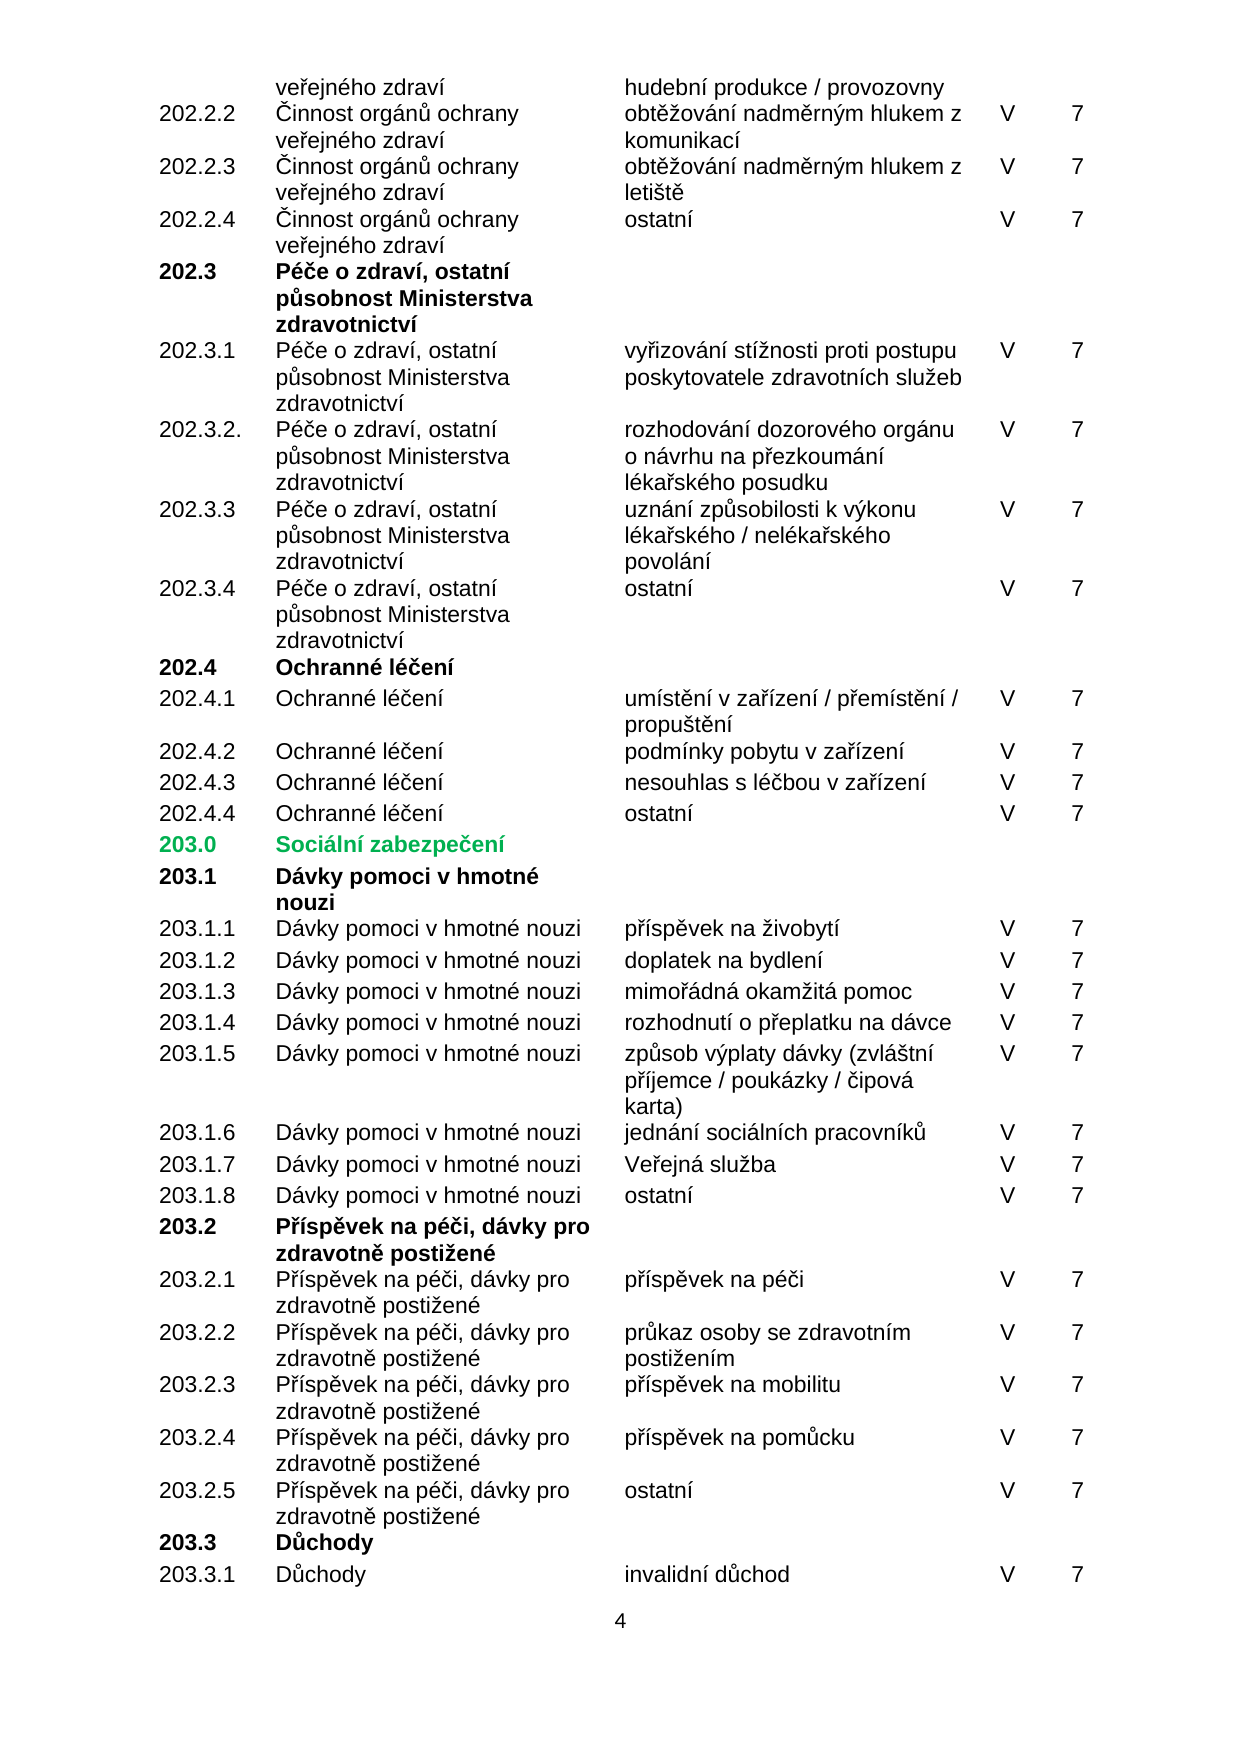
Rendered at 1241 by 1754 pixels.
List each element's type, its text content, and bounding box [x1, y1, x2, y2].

table_cell 7 [1040, 1119, 1115, 1151]
table_cell V [975, 800, 1040, 831]
table_cell 7 [1040, 978, 1115, 1009]
table_cell [975, 74, 1040, 100]
table_cell V [975, 153, 1040, 206]
table_cell Příspěvek na péči, dávky pro zdravotně postižené [264, 1477, 613, 1529]
table_cell Ochranné léčení [264, 769, 613, 800]
table_cell 203.1.8 [148, 1182, 264, 1213]
table_cell V [975, 1040, 1040, 1119]
table_cell příspěvek na pomůcku [613, 1424, 974, 1477]
table_cell Dávky pomoci v hmotné nouzi [264, 1182, 613, 1213]
table_cell V [975, 206, 1040, 258]
table_cell V [975, 496, 1040, 574]
table_cell Dávky pomoci v hmotné nouzi [264, 863, 613, 915]
table_cell [613, 1213, 974, 1266]
table_cell Veřejná služba [613, 1151, 974, 1182]
table_cell invalidní důchod [613, 1561, 974, 1592]
table_cell 203.2.1 [148, 1266, 264, 1318]
table_cell 203.2.3 [148, 1371, 264, 1424]
table_cell 7 [1040, 496, 1115, 574]
table_cell Dávky pomoci v hmotné nouzi [264, 978, 613, 1009]
table_cell umístění v zařízení / přemístění / propuštění [613, 685, 974, 738]
table_cell 203.3.1 [148, 1561, 264, 1592]
table_cell [613, 863, 974, 915]
table_cell Činnost orgánů ochrany veřejného zdraví [264, 153, 613, 206]
table_cell 203.1.2 [148, 947, 264, 978]
table_cell V [975, 1266, 1040, 1318]
table_cell Důchody [264, 1529, 613, 1561]
table_cell ostatní [613, 1182, 974, 1213]
table_cell 7 [1040, 1319, 1115, 1371]
table_cell ostatní [613, 575, 974, 654]
table_cell [1040, 74, 1115, 100]
table_cell Činnost orgánů ochrany veřejného zdraví [264, 206, 613, 258]
table_cell [613, 831, 974, 863]
table_cell 202.3.1 [148, 338, 264, 416]
table_cell nesouhlas s léčbou v zařízení [613, 769, 974, 800]
table_cell mimořádná okamžitá pomoc [613, 978, 974, 1009]
table_cell 203.1.1 [148, 915, 264, 947]
table_cell V [975, 1009, 1040, 1040]
table_cell Příspěvek na péči, dávky pro zdravotně postižené [264, 1213, 613, 1266]
table_cell 7 [1040, 1561, 1115, 1592]
table_cell 7 [1040, 1266, 1115, 1318]
table_cell 202.2.4 [148, 206, 264, 258]
table_cell [975, 863, 1040, 915]
table_cell Ochranné léčení [264, 738, 613, 769]
table_cell obtěžování nadměrným hlukem z komunikací [613, 100, 974, 153]
table_cell Ochranné léčení [264, 800, 613, 831]
table_cell příspěvek na mobilitu [613, 1371, 974, 1424]
table_cell 7 [1040, 575, 1115, 654]
table_cell [148, 74, 264, 100]
table_cell uznání způsobilosti k výkonu lékařského / nelékařského povolání [613, 496, 974, 574]
table_cell 202.4.4 [148, 800, 264, 831]
table_cell V [975, 575, 1040, 654]
table_cell [1040, 831, 1115, 863]
table_cell Dávky pomoci v hmotné nouzi [264, 1119, 613, 1151]
table_cell [1040, 863, 1115, 915]
table_cell [975, 1529, 1040, 1561]
table_cell 203.3 [148, 1529, 264, 1561]
table_cell V [975, 1119, 1040, 1151]
table_cell [975, 831, 1040, 863]
table_cell 7 [1040, 685, 1115, 738]
table_cell [1040, 258, 1115, 337]
table_cell V [975, 1561, 1040, 1592]
table_cell 203.2.4 [148, 1424, 264, 1477]
table_cell 202.3.3 [148, 496, 264, 574]
table_cell 203.2.5 [148, 1477, 264, 1529]
table_cell 7 [1040, 738, 1115, 769]
table_cell V [975, 915, 1040, 947]
table_cell Ochranné léčení [264, 654, 613, 685]
table_cell 7 [1040, 1182, 1115, 1213]
table_cell Sociální zabezpečení [264, 831, 613, 863]
table_cell Příspěvek na péči, dávky pro zdravotně postižené [264, 1424, 613, 1477]
table_cell obtěžování nadměrným hlukem z letiště [613, 153, 974, 206]
table_cell 203.1 [148, 863, 264, 915]
table_cell ostatní [613, 1477, 974, 1529]
table_cell doplatek na bydlení [613, 947, 974, 978]
table_cell 202.2.2 [148, 100, 264, 153]
table_cell Dávky pomoci v hmotné nouzi [264, 1151, 613, 1182]
table_cell 7 [1040, 416, 1115, 496]
table_cell ostatní [613, 800, 974, 831]
table_cell Péče o zdraví, ostatní působnost Ministerstva zdravotnictví [264, 338, 613, 416]
table_cell 203.1.4 [148, 1009, 264, 1040]
table_cell způsob výplaty dávky (zvláštní příjemce / poukázky / čipová karta) [613, 1040, 974, 1119]
table_cell [1040, 654, 1115, 685]
table_cell 203.1.5 [148, 1040, 264, 1119]
table_cell V [975, 947, 1040, 978]
table_cell Příspěvek na péči, dávky pro zdravotně postižené [264, 1371, 613, 1424]
table_cell [975, 258, 1040, 337]
table_cell podmínky pobytu v zařízení [613, 738, 974, 769]
table_cell příspěvek na péči [613, 1266, 974, 1318]
table_cell 7 [1040, 800, 1115, 831]
table_cell Péče o zdraví, ostatní působnost Ministerstva zdravotnictví [264, 416, 613, 496]
table_cell 203.1.3 [148, 978, 264, 1009]
table_cell [613, 1529, 974, 1561]
table_cell [975, 654, 1040, 685]
table_cell V [975, 416, 1040, 496]
table_cell 202.3 [148, 258, 264, 337]
table_cell V [975, 100, 1040, 153]
table_cell 203.0 [148, 831, 264, 863]
table_cell [613, 654, 974, 685]
table_cell V [975, 1319, 1040, 1371]
table_cell Důchody [264, 1561, 613, 1592]
table_cell [975, 1213, 1040, 1266]
table_cell 7 [1040, 947, 1115, 978]
table_cell Činnost orgánů ochrany veřejného zdraví [264, 100, 613, 153]
table_cell Dávky pomoci v hmotné nouzi [264, 1009, 613, 1040]
table_cell Dávky pomoci v hmotné nouzi [264, 947, 613, 978]
table_cell 202.4.1 [148, 685, 264, 738]
table_cell V [975, 1477, 1040, 1529]
table_cell průkaz osoby se zdravotním postižením [613, 1319, 974, 1371]
table_cell V [975, 769, 1040, 800]
table_cell V [975, 685, 1040, 738]
table_cell 202.2.3 [148, 153, 264, 206]
table_cell [1040, 1213, 1115, 1266]
table_cell jednání sociálních pracovníků [613, 1119, 974, 1151]
table_cell veřejného zdraví [264, 74, 613, 100]
table_cell 7 [1040, 1477, 1115, 1529]
table_cell V [975, 338, 1040, 416]
table_cell 7 [1040, 1424, 1115, 1477]
table_cell V [975, 1424, 1040, 1477]
table_cell 202.3.2. [148, 416, 264, 496]
table_cell 203.2.2 [148, 1319, 264, 1371]
table_cell V [975, 978, 1040, 1009]
table_cell 7 [1040, 338, 1115, 416]
table_cell 7 [1040, 206, 1115, 258]
table_cell vyřizování stížnosti proti postupu poskytovatele zdravotních služeb [613, 338, 974, 416]
table_cell [1040, 1529, 1115, 1561]
table_cell 7 [1040, 1151, 1115, 1182]
table_cell 7 [1040, 1371, 1115, 1424]
table_cell Ochranné léčení [264, 685, 613, 738]
table_cell Dávky pomoci v hmotné nouzi [264, 915, 613, 947]
table_cell 203.1.6 [148, 1119, 264, 1151]
table_cell 202.4.3 [148, 769, 264, 800]
table_cell 202.4.2 [148, 738, 264, 769]
table_cell Dávky pomoci v hmotné nouzi [264, 1040, 613, 1119]
table_cell Příspěvek na péči, dávky pro zdravotně postižené [264, 1319, 613, 1371]
table_cell V [975, 1151, 1040, 1182]
table_cell 7 [1040, 1009, 1115, 1040]
table_cell V [975, 1371, 1040, 1424]
table_cell příspěvek na živobytí [613, 915, 974, 947]
table_cell 7 [1040, 769, 1115, 800]
table_cell 203.1.7 [148, 1151, 264, 1182]
table_cell rozhodování dozorového orgánu o návrhu na přezkoumání lékařského posudku [613, 416, 974, 496]
table_cell 202.4 [148, 654, 264, 685]
table_cell rozhodnutí o přeplatku na dávce [613, 1009, 974, 1040]
table_cell ostatní [613, 206, 974, 258]
table_cell 7 [1040, 1040, 1115, 1119]
table_cell Péče o zdraví, ostatní působnost Ministerstva zdravotnictví [264, 496, 613, 574]
table_cell V [975, 1182, 1040, 1213]
table_cell 7 [1040, 915, 1115, 947]
table_cell Péče o zdraví, ostatní působnost Ministerstva zdravotnictví [264, 258, 613, 337]
table_cell 7 [1040, 100, 1115, 153]
table_cell hudební produkce / provozovny [613, 74, 974, 100]
table_cell Příspěvek na péči, dávky pro zdravotně postižené [264, 1266, 613, 1318]
table_cell [613, 258, 974, 337]
table_cell 7 [1040, 153, 1115, 206]
table_cell Péče o zdraví, ostatní působnost Ministerstva zdravotnictví [264, 575, 613, 654]
table_cell 203.2 [148, 1213, 264, 1266]
table_cell 202.3.4 [148, 575, 264, 654]
table_cell V [975, 738, 1040, 769]
